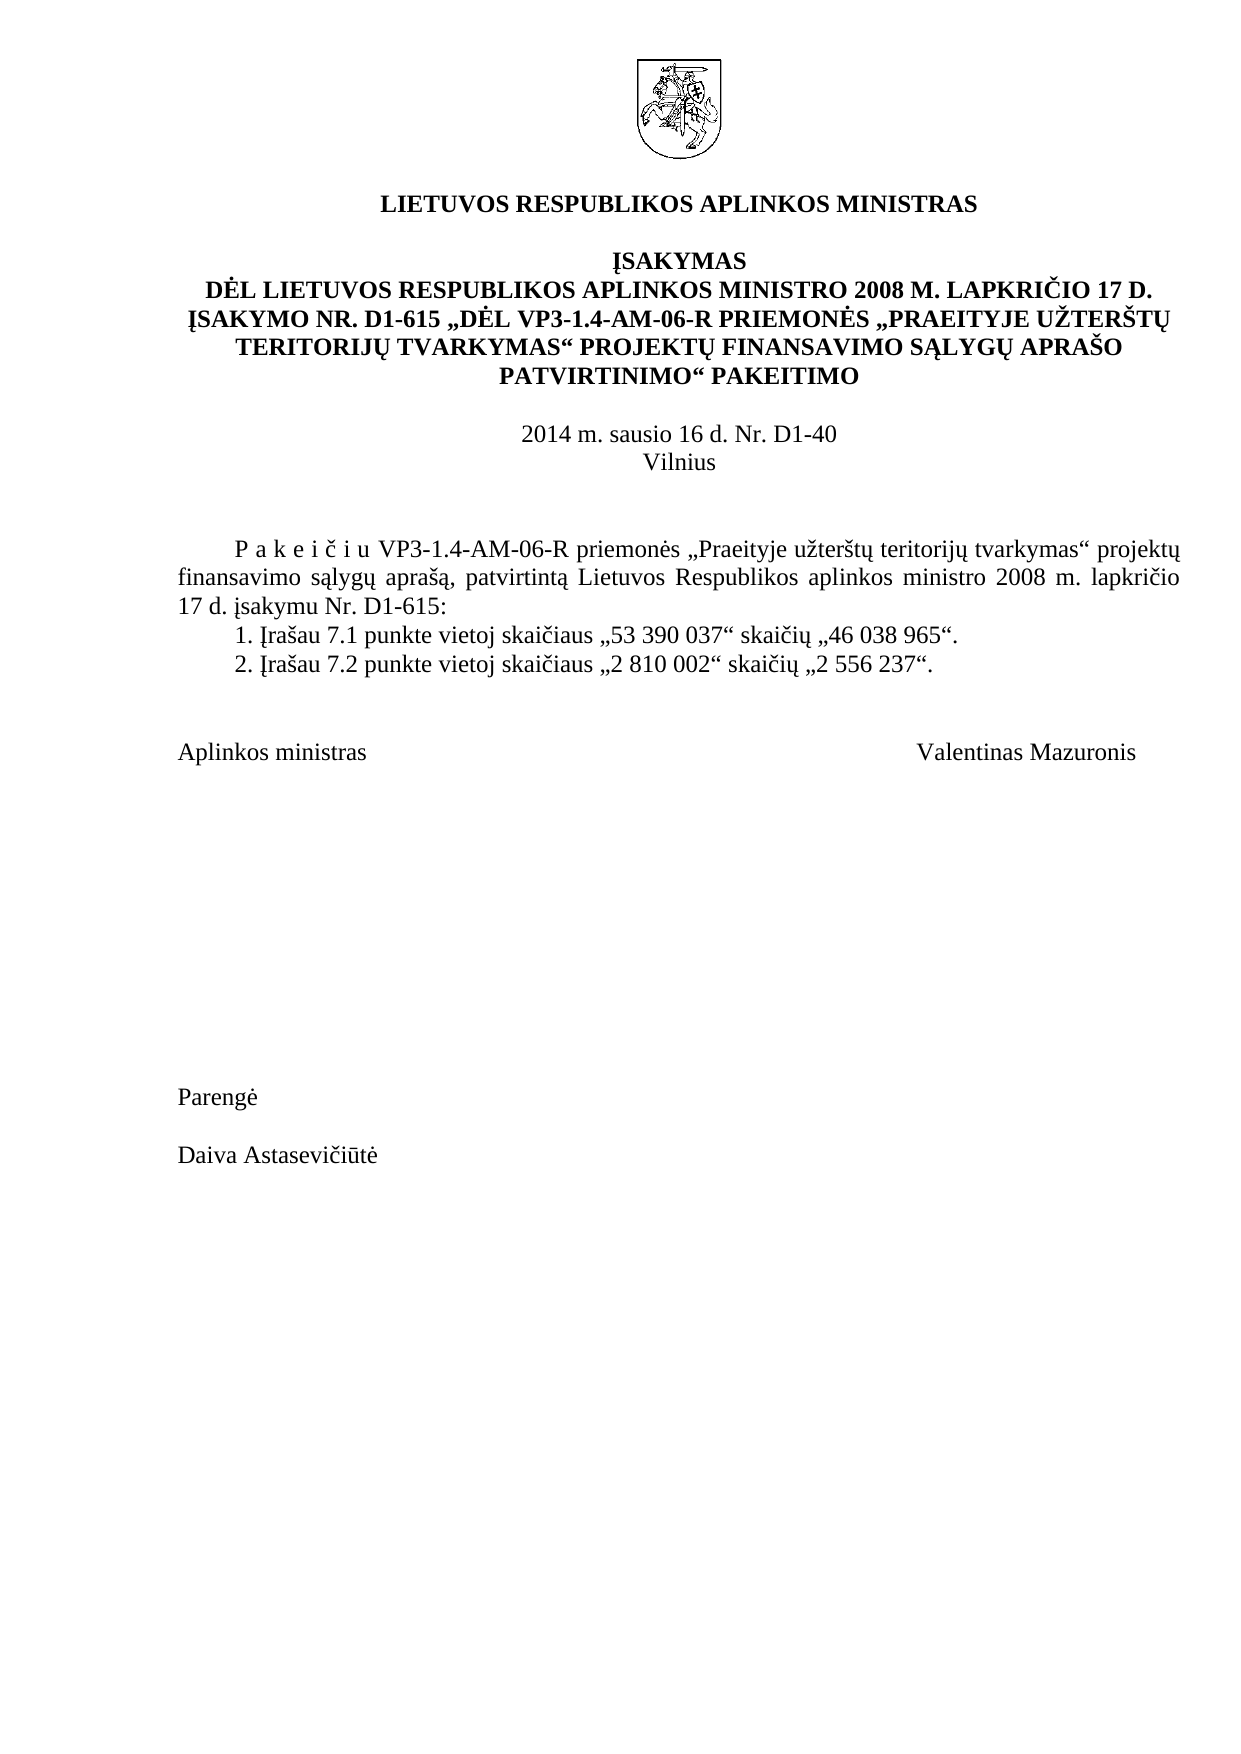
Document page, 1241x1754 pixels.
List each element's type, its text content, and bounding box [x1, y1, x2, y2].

text ĮSAKYMAS [177, 246, 1181, 275]
table_header Aplinkos ministras [177, 735, 679, 766]
text LIETUVOS RESPUBLIKOS APLINKOS MINISTRAS [177, 189, 1181, 246]
table_header Valentinas Mazuronis [679, 735, 1181, 766]
text 2. Įrašau 7.2 punkte vietoj skaičiaus „2 810 002“ skaičių „2 556 237“. [177, 649, 1181, 677]
text 1. Įrašau 7.1 punkte vietoj skaičiaus „53 390 037“ skaičių „46 038 965“. [177, 620, 1181, 649]
text Parengė [177, 1082, 1181, 1111]
text 2014 m. sausio 16 d. Nr. D1-40 [177, 419, 1181, 447]
text Vilnius [177, 447, 1181, 505]
text DĖL LIETUVOS RESPUBLIKOS APLINKOS MINISTRO 2008 M. LAPKRIČIO 17 D. ĮSAKYMO NR. D1-615 „DĖL VP3-1.4-AM-06-R PRIEMONĖS „PRAEITYJE UŽTERŠTŲ TERITORIJŲ TVARKYMAS“ PROJEKTŲ FINANSAVIMO SĄLYGŲ APRAŠO PATVIRTINIMO“ pakeitimo [177, 275, 1181, 390]
text P a k e i č i u VP3-1.4-AM-06-R priemonės „Praeityje užterštų teritorijų tvarkymas“ projektų finansavimo sąlygų aprašą, patvirtintą Lietuvos Respublikos aplinkos ministro 2008 m. lapkričio 17 d. įsakymu Nr. D1-615: [177, 534, 1181, 620]
text Daiva Astasevičiūtė [177, 1140, 1181, 1168]
